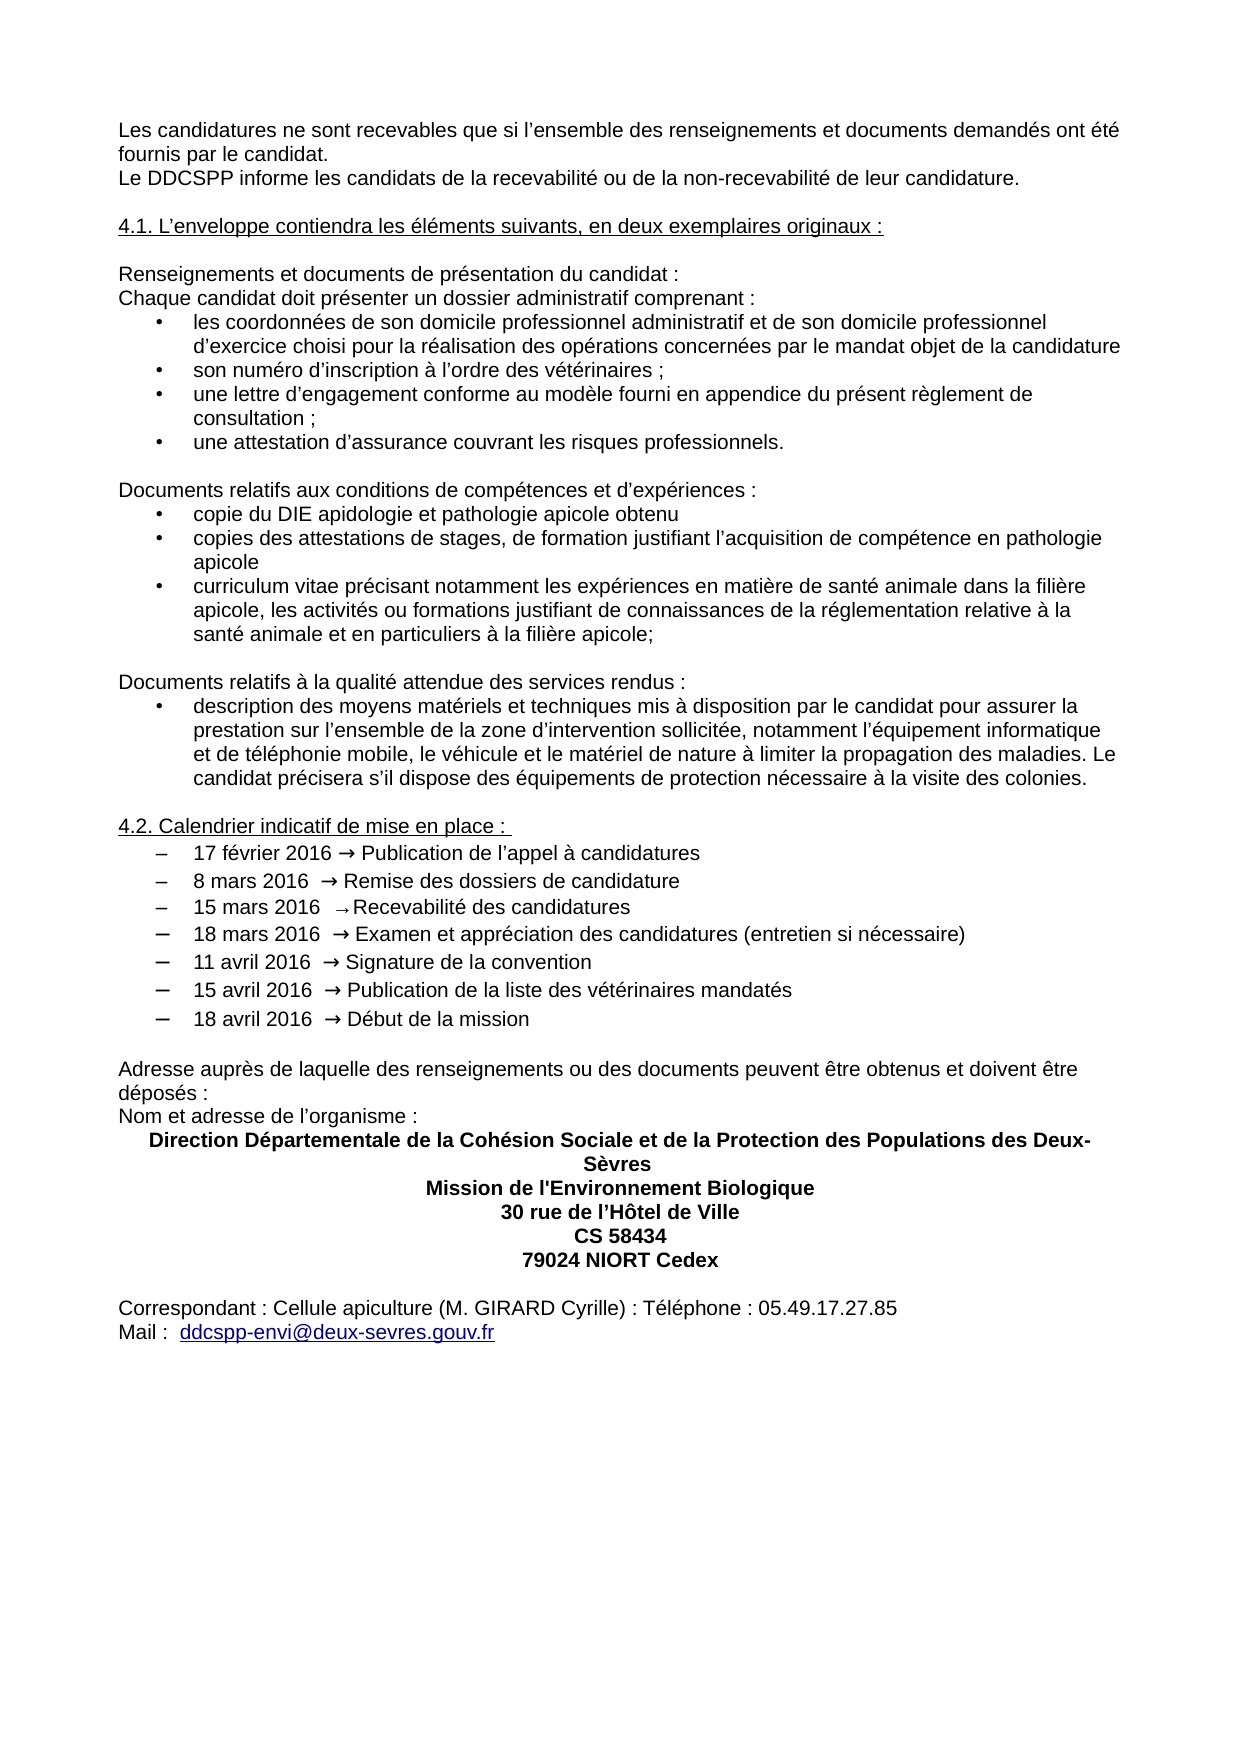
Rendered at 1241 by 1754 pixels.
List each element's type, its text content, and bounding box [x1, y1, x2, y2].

text Documents relatifs aux conditions de compétences et d’expériences : [118, 478, 1122, 502]
text CS 58434 [118, 1224, 1122, 1248]
text Documents relatifs à la qualité attendue des services rendus : [118, 670, 1122, 694]
text Correspondant : Cellule apiculture (M. GIRARD Cyrille) : Téléphone : 05.49.17.27.85 [118, 1296, 1122, 1320]
text Mission de l'Environnement Biologique [118, 1176, 1122, 1200]
list une attestation d’assurance couvrant les risques professionnels. [156, 430, 1122, 454]
text 4.2. Calendrier indicatif de mise en place : [118, 814, 1122, 838]
text Renseignements et documents de présentation du candidat : [118, 262, 1122, 286]
list 15 mars 2016 →Recevabilité des candidatures [156, 894, 1122, 919]
list 18 avril 2016 → Début de la mission [156, 1004, 1122, 1032]
text Adresse auprès de laquelle des renseignements ou des documents peuvent être obtenus et doivent être déposés : [118, 1056, 1122, 1104]
text Mail : ddcspp-envi@deux-sevres.gouv.fr [118, 1320, 1122, 1344]
list 17 février 2016 → Publication de l’appel à candidatures [156, 838, 1122, 866]
list 18 mars 2016 → Examen et appréciation des candidatures (entretien si nécessaire) [156, 919, 1122, 947]
text 30 rue de l’Hôtel de Ville [118, 1200, 1122, 1224]
list une lettre d’engagement conforme au modèle fourni en appendice du présent règlement de consultation ; [156, 382, 1122, 430]
list copie du DIE apidologie et pathologie apicole obtenu [156, 502, 1122, 526]
text Chaque candidat doit présenter un dossier administratif comprenant : [118, 286, 1122, 310]
text Direction Départementale de la Cohésion Sociale et de la Protection des Populations des Deux-Sèvres [118, 1128, 1122, 1176]
list 8 mars 2016 → Remise des dossiers de candidature [156, 866, 1122, 894]
list les coordonnées de son domicile professionnel administratif et de son domicile professionnel d’exercice choisi pour la réalisation des opérations concernées par le mandat objet de la candidature [156, 310, 1122, 358]
list copies des attestations de stages, de formation justifiant l’acquisition de compétence en pathologie apicole [156, 526, 1122, 574]
list 11 avril 2016 → Signature de la convention [156, 947, 1122, 976]
list description des moyens matériels et techniques mis à disposition par le candidat pour assurer la prestation sur l’ensemble de la zone d’intervention sollicitée, notamment l’équipement informatique et de téléphonie mobile, le véhicule et le matériel de nature à limiter la propagation des maladies. Le candidat précisera s’il dispose des équipements de protection nécessaire à la visite des colonies. [156, 694, 1122, 790]
text 4.1. L’enveloppe contiendra les éléments suivants, en deux exemplaires originaux : [118, 214, 1122, 238]
list son numéro d’inscription à l’ordre des vétérinaires ; [156, 358, 1122, 382]
text Les candidatures ne sont recevables que si l’ensemble des renseignements et documents demandés ont été fournis par le candidat. [118, 118, 1122, 166]
list curriculum vitae précisant notamment les expériences en matière de santé animale dans la filière apicole, les activités ou formations justifiant de connaissances de la réglementation relative à la santé animale et en particuliers à la filière apicole; [156, 574, 1122, 646]
text Le DDCSPP informe les candidats de la recevabilité ou de la non-recevabilité de leur candidature. [118, 166, 1122, 190]
list 15 avril 2016 → Publication de la liste des vétérinaires mandatés [156, 976, 1122, 1004]
text Nom et adresse de l’organisme : [118, 1104, 1122, 1128]
text 79024 NIORT Cedex [118, 1248, 1122, 1272]
